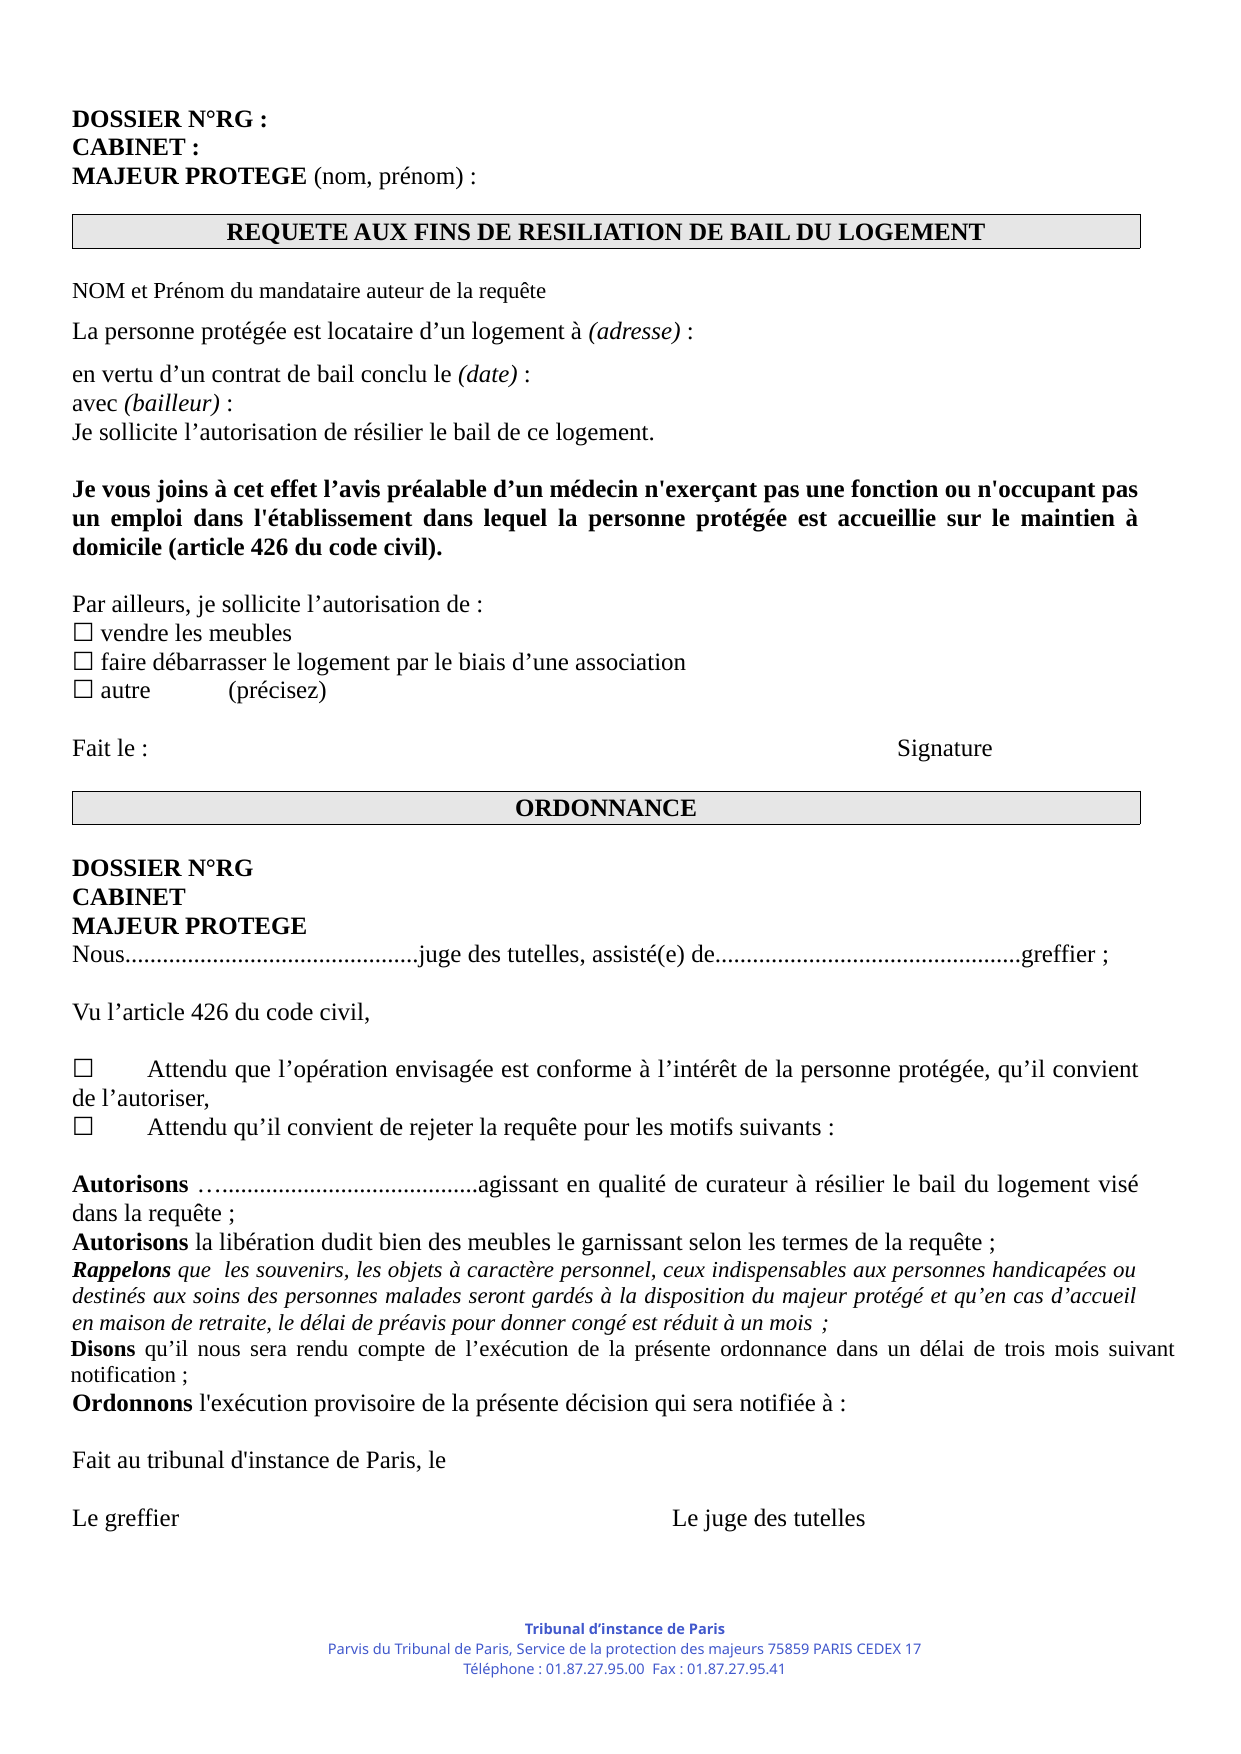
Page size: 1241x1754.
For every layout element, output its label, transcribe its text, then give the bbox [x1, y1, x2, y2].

text MAJEUR PROTEGE [72, 911, 1140, 939]
text Disons qu’il nous sera rendu compte de l’exécution de la présente ordonnance dans un délai de trois mois suivant notification ; [70, 1335, 1178, 1388]
text ☐ Attendu que l’opération envisagée est conforme à l’intérêt de la personne protégée, qu’il convient de l’autoriser, [72, 1054, 1140, 1112]
text Je vous joins à cet effet l’avis préalable d’un médecin n'exerçant pas une fonction ou n'occupant pas un emploi dans l'établissement dans lequel la personne protégée est accueillie sur le maintien à domicile (article 426 du code civil). [72, 474, 1140, 561]
text CABINET [72, 882, 1140, 911]
text ☐ vendre les meubles [72, 618, 1140, 647]
text DOSSIER N°RG : [72, 104, 1140, 132]
text Ordonnons l'exécution provisoire de la présente décision qui sera notifiée à : [72, 1388, 1140, 1416]
text Vu l’article 426 du code civil, [72, 997, 1140, 1026]
text ☐ autre (précisez) [72, 676, 1140, 704]
text Le greffier Le juge des tutelles [72, 1503, 1140, 1531]
text REQUETE AUX FINS DE RESILIATION DE BAIL DU LOGEMENT [73, 215, 1140, 248]
text Rappelons que les souvenirs, les objets à caractère personnel, ceux indispensables aux personnes handicapées ou destinés aux soins des personnes malades seront gardés à la disposition du majeur protégé et qu’en cas d’accueil en maison de retraite, le délai de préavis pour donner congé est réduit à un mois ; [72, 1256, 1140, 1335]
text Fait au tribunal d'instance de Paris, le [72, 1445, 1140, 1474]
text DOSSIER N°RG [72, 853, 1140, 882]
text Autorisons la libération dudit bien des meubles le garnissant selon les termes de la requête ; [72, 1227, 1140, 1256]
text Je sollicite l’autorisation de résilier le bail de ce logement. [72, 417, 1140, 446]
text La personne protégée est locataire d’un logement à (adresse) : [72, 316, 1140, 345]
text ORDONNANCE [73, 792, 1140, 824]
text MAJEUR PROTEGE (nom, prénom) : [72, 161, 1140, 190]
text NOM et Prénom du mandataire auteur de la requête [72, 277, 1140, 303]
text Nous...............................................juge des tutelles, assisté(e) de.................................................greffier ; [72, 939, 1140, 968]
text Fait le : Signature [72, 733, 1140, 762]
text ☐ Attendu qu’il convient de rejeter la requête pour les motifs suivants : [72, 1112, 1140, 1141]
text ☐ faire débarrasser le logement par le biais d’une association [72, 647, 1140, 676]
text CABINET : [72, 132, 1140, 161]
text en vertu d’un contrat de bail conclu le (date) : [72, 359, 1140, 388]
text Autorisons ….........................................agissant en qualité de curateur à résilier le bail du logement visé dans la requête ; [72, 1169, 1140, 1227]
text Par ailleurs, je sollicite l’autorisation de : [72, 589, 1140, 618]
text avec (bailleur) : [72, 388, 1140, 417]
